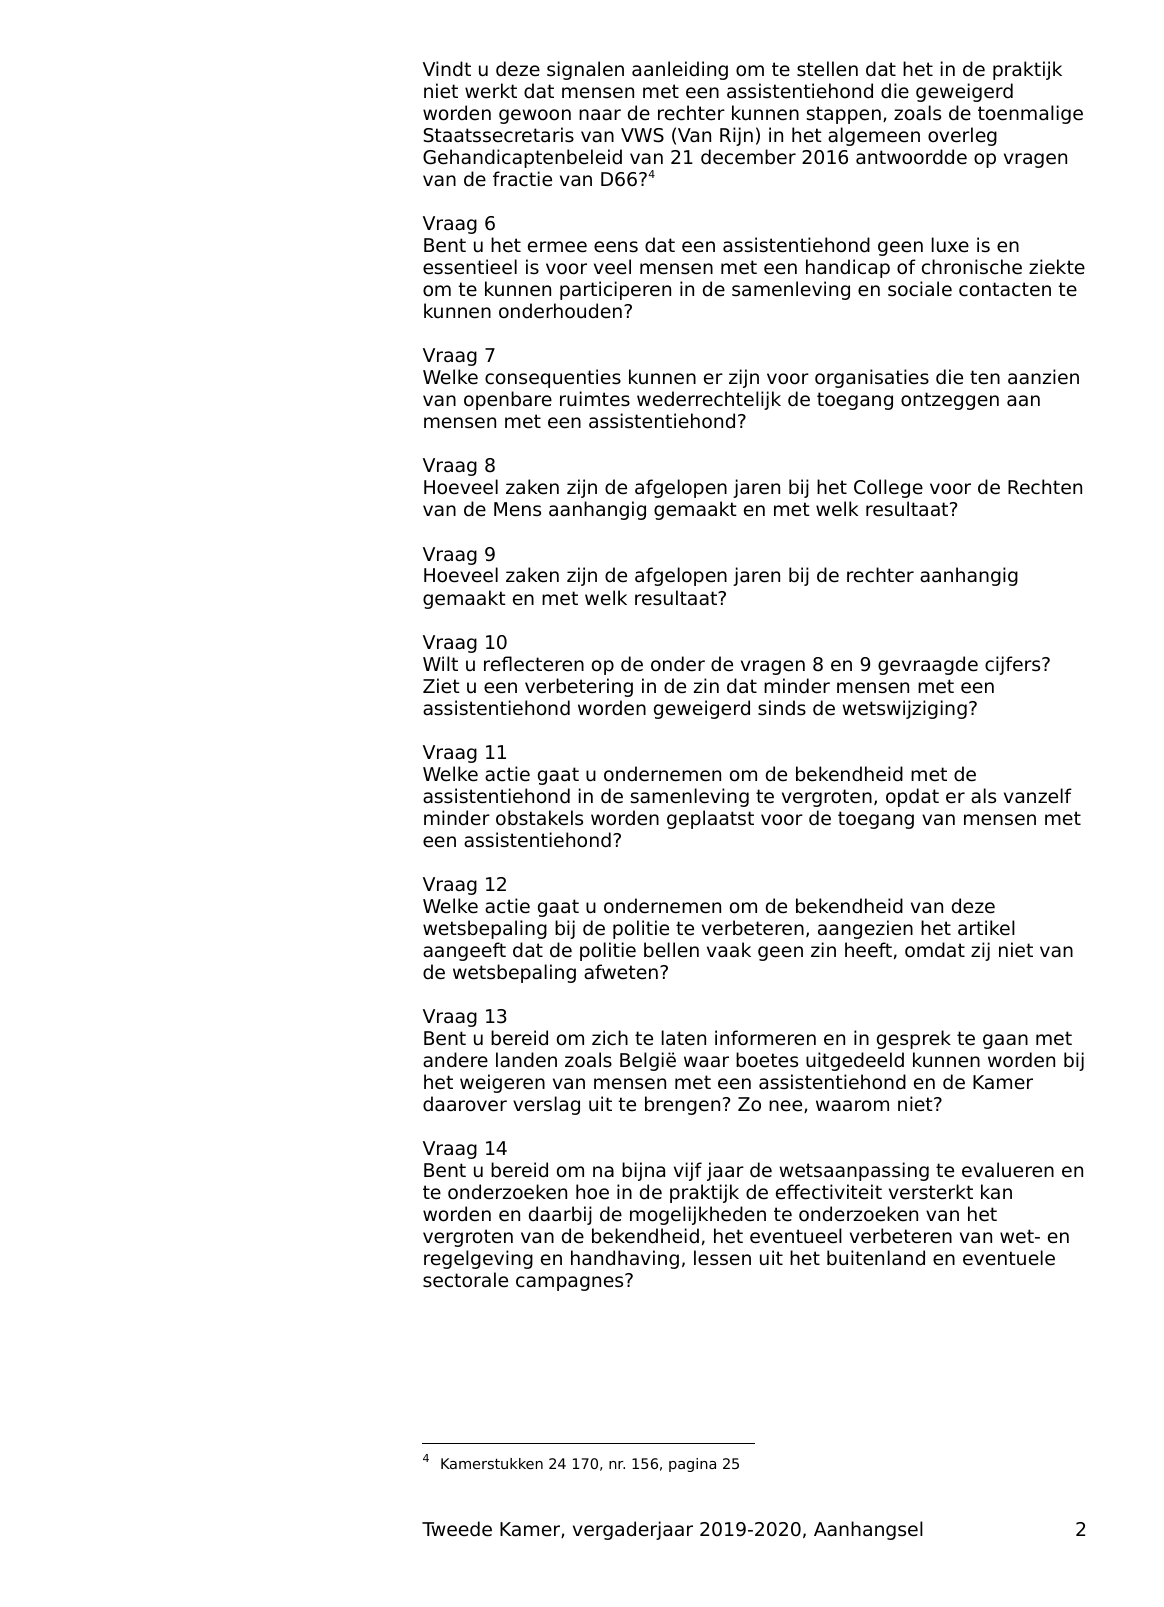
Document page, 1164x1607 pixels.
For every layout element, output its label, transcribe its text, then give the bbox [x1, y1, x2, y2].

text Vindt u deze signalen aanleiding om te stellen dat het in de praktijk niet werkt dat mensen met een assistentiehond die geweigerd worden gewoon naar de rechter kunnen stappen, zoals de toenmalige Staatssecretaris van VWS (Van Rijn) in het algemeen overleg Gehandicaptenbeleid van 21 december 2016 antwoordde op vragen van de fractie van D66? [422, 59, 1087, 191]
text Vraag 13 [422, 1006, 1087, 1028]
text Vraag 9 [422, 543, 1087, 565]
text Welke actie gaat u ondernemen om de bekendheid met de assistentiehond in de samenleving te vergroten, opdat er als vanzelf minder obstakels worden geplaatst voor de toegang van mensen met een assistentiehond? [422, 764, 1087, 852]
text Vraag 11 [422, 742, 1087, 764]
text Wilt u reflecteren op de onder de vragen 8 en 9 gevraagde cijfers? Ziet u een verbetering in de zin dat minder mensen met een assistentiehond worden geweigerd sinds de wetswijziging? [422, 653, 1087, 719]
text Vraag 8 [422, 455, 1087, 477]
text Vraag 6 [422, 213, 1087, 235]
text Hoeveel zaken zijn de afgelopen jaren bij de rechter aanhangig gemaakt en met welk resultaat? [422, 565, 1087, 609]
text Bent u bereid om na bijna vijf jaar de wetsaanpassing te evalueren en te onderzoeken hoe in de praktijk de effectiviteit versterkt kan worden en daarbij de mogelijkheden te onderzoeken van het vergroten van de bekendheid, het eventueel verbeteren van wet- en regelgeving en handhaving, lessen uit het buitenland en eventuele sectorale campagnes? [422, 1160, 1087, 1292]
text Vraag 12 [422, 874, 1087, 896]
text Welke consequenties kunnen er zijn voor organisaties die ten aanzien van openbare ruimtes wederrechtelijk de toegang ontzeggen aan mensen met een assistentiehond? [422, 367, 1087, 433]
text Bent u het ermee eens dat een assistentiehond geen luxe is en essentieel is voor veel mensen met een handicap of chronische ziekte om te kunnen participeren in de samenleving en sociale contacten te kunnen onderhouden? [422, 235, 1087, 323]
text Vraag 10 [422, 632, 1087, 653]
text Kamerstukken 24 170, nr. 156, pagina 25 [422, 1452, 1087, 1474]
text Vraag 14 [422, 1138, 1087, 1160]
text Welke actie gaat u ondernemen om de bekendheid van deze wetsbepaling bij de politie te verbeteren, aangezien het artikel aangeeft dat de politie bellen vaak geen zin heeft, omdat zij niet van de wetsbepaling afweten? [422, 896, 1087, 984]
text Vraag 7 [422, 345, 1087, 367]
text Bent u bereid om zich te laten informeren en in gesprek te gaan met andere landen zoals België waar boetes uitgedeeld kunnen worden bij het weigeren van mensen met een assistentiehond en de Kamer daarover verslag uit te brengen? Zo nee, waarom niet? [422, 1028, 1087, 1116]
text Hoeveel zaken zijn de afgelopen jaren bij het College voor de Rechten van de Mens aanhangig gemaakt en met welk resultaat? [422, 477, 1087, 521]
